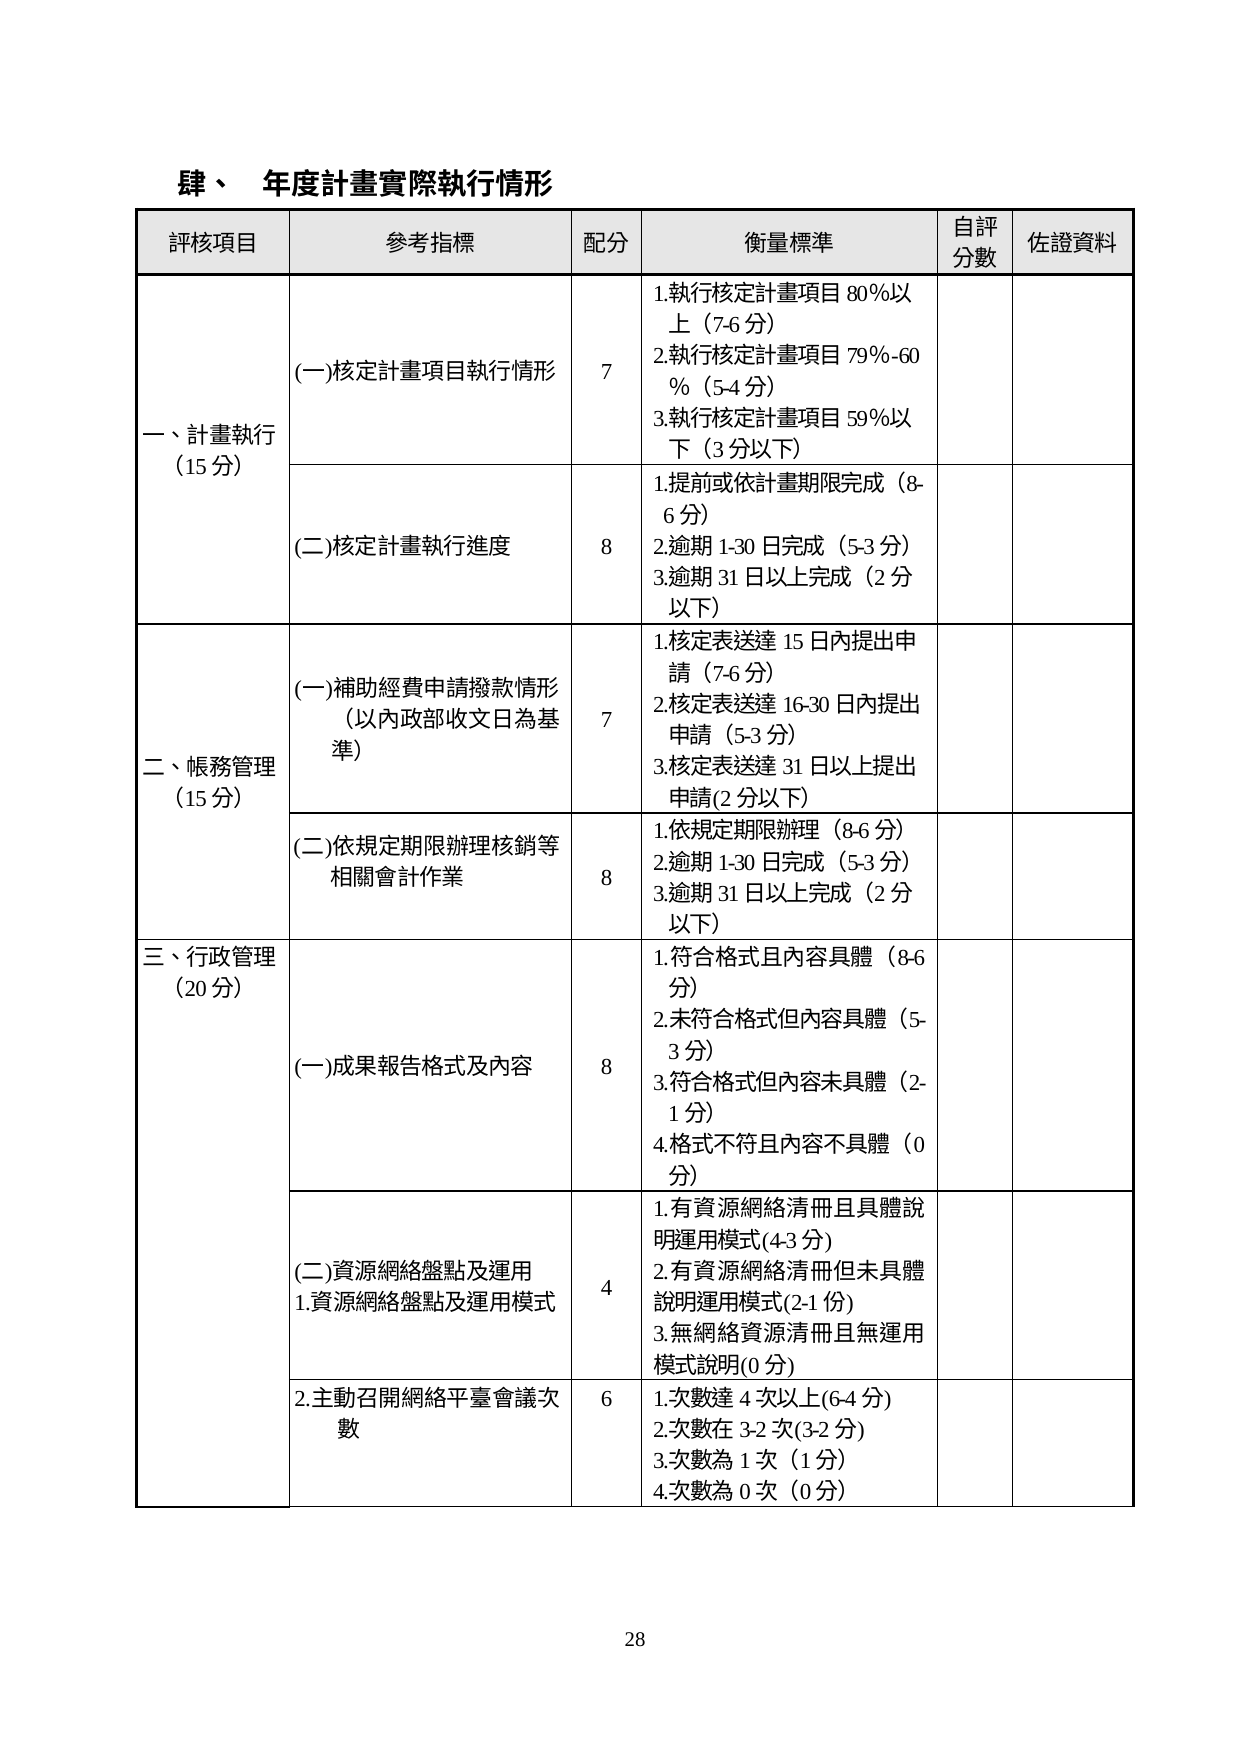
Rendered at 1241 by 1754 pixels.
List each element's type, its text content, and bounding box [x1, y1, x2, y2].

table_cell [1013, 814, 1132, 939]
text 肆、 年度計畫實際執行情形 [177, 160, 1092, 202]
table_header 佐證資料 [1013, 211, 1132, 273]
table_cell (一)補助經費申請撥款情形（以內政部收文日為基準） [290, 625, 571, 812]
table_cell 1.次數達4次以上(6-4分) 2.次數在3-2次(3-2分) 3.次數為1次（1分） 4.次數為0次（0分） [642, 1380, 937, 1506]
table_header 衡量標準 [642, 211, 937, 273]
table_cell (一)成果報告格式及內容 [290, 940, 571, 1190]
table_cell [938, 625, 1012, 812]
table_cell 一、計畫執行（15分） [138, 276, 289, 623]
table_cell [938, 940, 1012, 1190]
table_cell 6 [572, 1380, 641, 1506]
table_cell [1013, 276, 1132, 464]
table_cell 1.提前或依計畫期限完成（8-6分） 2.逾期1-30日完成（5-3分） 3.逾期31日以上完成（2分以下） [642, 465, 937, 623]
table_cell [938, 465, 1012, 623]
table_cell (二)資源網絡盤點及運用 1.資源網絡盤點及運用模式 [290, 1192, 571, 1379]
table_cell 8 [572, 814, 641, 939]
table_cell 1.符合格式且內容具體（8-6分） 2.未符合格式但內容具體（5-3分） 3.符合格式但內容未具體（2-1分） 4.格式不符且內容不具體（0分） [642, 940, 937, 1190]
table_cell (二)依規定期限辦理核銷等相關會計作業 [290, 814, 571, 939]
table_cell 2.主動召開網絡平臺會議次數 [290, 1380, 571, 1506]
table_cell 4 [572, 1192, 641, 1379]
table_cell (二)核定計畫執行進度 [290, 465, 571, 623]
table_cell 三、行政管理 （20分） [138, 940, 289, 1506]
table_cell 8 [572, 465, 641, 623]
table_cell 7 [572, 276, 641, 464]
table_cell 8 [572, 940, 641, 1190]
table_header 評核項目 [138, 211, 289, 273]
table_cell 1.依規定期限辦理（8-6分） 2.逾期1-30日完成（5-3分） 3.逾期31日以上完成（2分以下） [642, 814, 937, 939]
table_cell [1013, 625, 1132, 812]
table_cell [1013, 940, 1132, 1190]
table_cell [1013, 1192, 1132, 1379]
table_cell 1.執行核定計畫項目80％以 上（7-6分） 2.執行核定計畫項目79％-60 ％（5-4分） 3.執行核定計畫項目59％以 下（3分以下） [642, 276, 937, 464]
table_cell (一)核定計畫項目執行情形 [290, 276, 571, 464]
table_cell 1.核定表送達15日內提出申請（7-6 分） 2.核定表送達16-30日內提出申請（5-3分） 3.核定表送達31日以上提出申請(2分以下） [642, 625, 937, 812]
table_header 參考指標 [290, 211, 571, 273]
table_cell [938, 1380, 1012, 1506]
table_cell [1013, 465, 1132, 623]
table_cell 二、帳務管理（15分） [138, 625, 289, 939]
table_cell [938, 276, 1012, 464]
table_header 自評分數 [938, 211, 1012, 273]
table_cell 7 [572, 625, 641, 812]
table_header 配分 [572, 211, 641, 273]
table_cell [938, 1192, 1012, 1379]
table_cell 1.有資源網絡清冊且具體說明運用模式(4-3分) 2.有資源網絡清冊但未具體說明運用模式(2-1份) 3.無網絡資源清冊且無運用模式說明(0分) [642, 1192, 937, 1379]
table_cell [938, 814, 1012, 939]
table_cell [1013, 1380, 1132, 1506]
